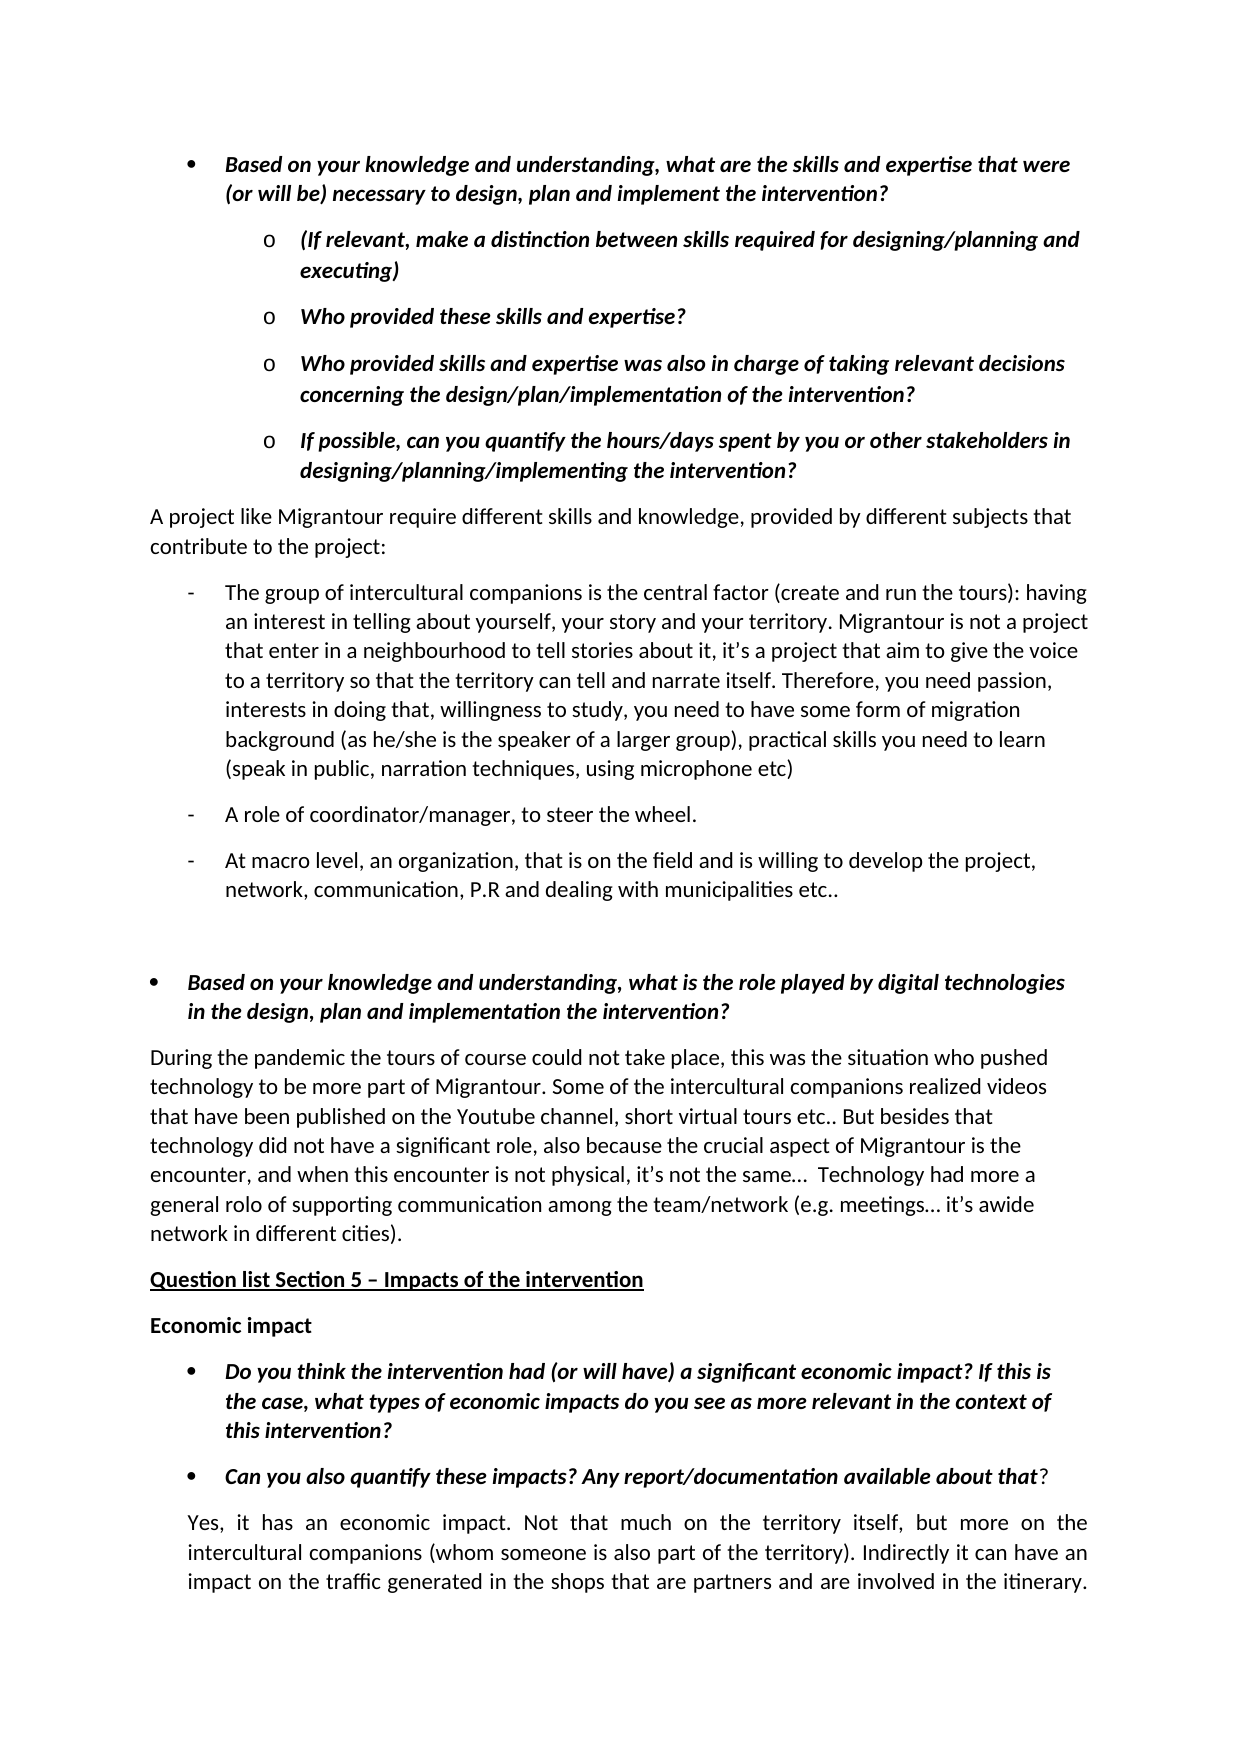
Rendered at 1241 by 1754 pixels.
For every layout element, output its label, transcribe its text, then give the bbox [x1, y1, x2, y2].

text A project like Migrantour require different skills and knowledge, provided by different subjects that contribute to the project: [150, 502, 1090, 560]
list Based on your knowledge and understanding, what is the role played by digital technologies in the design, plan and implementation the intervention? [150, 968, 1090, 1025]
text Question list Section 5 – Impacts of the intervention [150, 1265, 1090, 1293]
list Who provided skills and expertise was also in charge of taking relevant decisions concerning the design/plan/implementation of the intervention? [262, 349, 1090, 408]
text Yes, it has an economic impact. Not that much on the territory itself, but more on the intercultural companions (whom someone is also part of the territory). Indirectly it can have an impact on the traffic generated in the shops that are partners and are involved in the itinerary. [187, 1508, 1090, 1595]
list Who provided these skills and expertise? [262, 302, 1090, 331]
list The group of intercultural companions is the central factor (create and run the tours): having an interest in telling about yourself, your story and your territory. Migrantour is not a project that enter in a neighbourhood to tell stories about it, it’s a project that aim to give the voice to a territory so that the territory can tell and narrate itself. Therefore, you need passion, interests in doing that, willingness to study, you need to have some form of migration background (as he/she is the speaker of a larger group), practical skills you need to learn (speak in public, narration techniques, using microphone etc) [187, 578, 1090, 782]
text During the pandemic the tours of course could not take place, this was the situation who pushed technology to be more part of Migrantour. Some of the intercultural companions realized videos that have been published on the Youtube channel, short virtual tours etc.. But besides that technology did not have a significant role, also because the crucial aspect of Migrantour is the encounter, and when this encounter is not physical, it’s not the same… Technology had more a general rolo of supporting communication among the team/network (e.g. meetings… it’s awide network in different cities). [150, 1043, 1090, 1247]
text Economic impact [150, 1311, 1090, 1339]
list (If relevant, make a distinction between skills required for designing/planning and executing) [262, 225, 1090, 284]
list Based on your knowledge and understanding, what are the skills and expertise that were (or will be) necessary to design, plan and implement the intervention? [187, 150, 1090, 207]
list If possible, can you quantify the hours/days spent by you or other stakeholders in designing/planning/implementing the intervention? [262, 426, 1090, 484]
list A role of coordinator/manager, to steer the wheel. [187, 800, 1090, 828]
list Do you think the intervention had (or will have) a significant economic impact? If this is the case, what types of economic impacts do you see as more relevant in the context of this intervention? [187, 1357, 1090, 1444]
list Can you also quantify these impacts? Any report/documentation available about that? [187, 1462, 1090, 1490]
list At macro level, an organization, that is on the field and is willing to develop the project, network, communication, P.R and dealing with municipalities etc.. [187, 846, 1090, 903]
